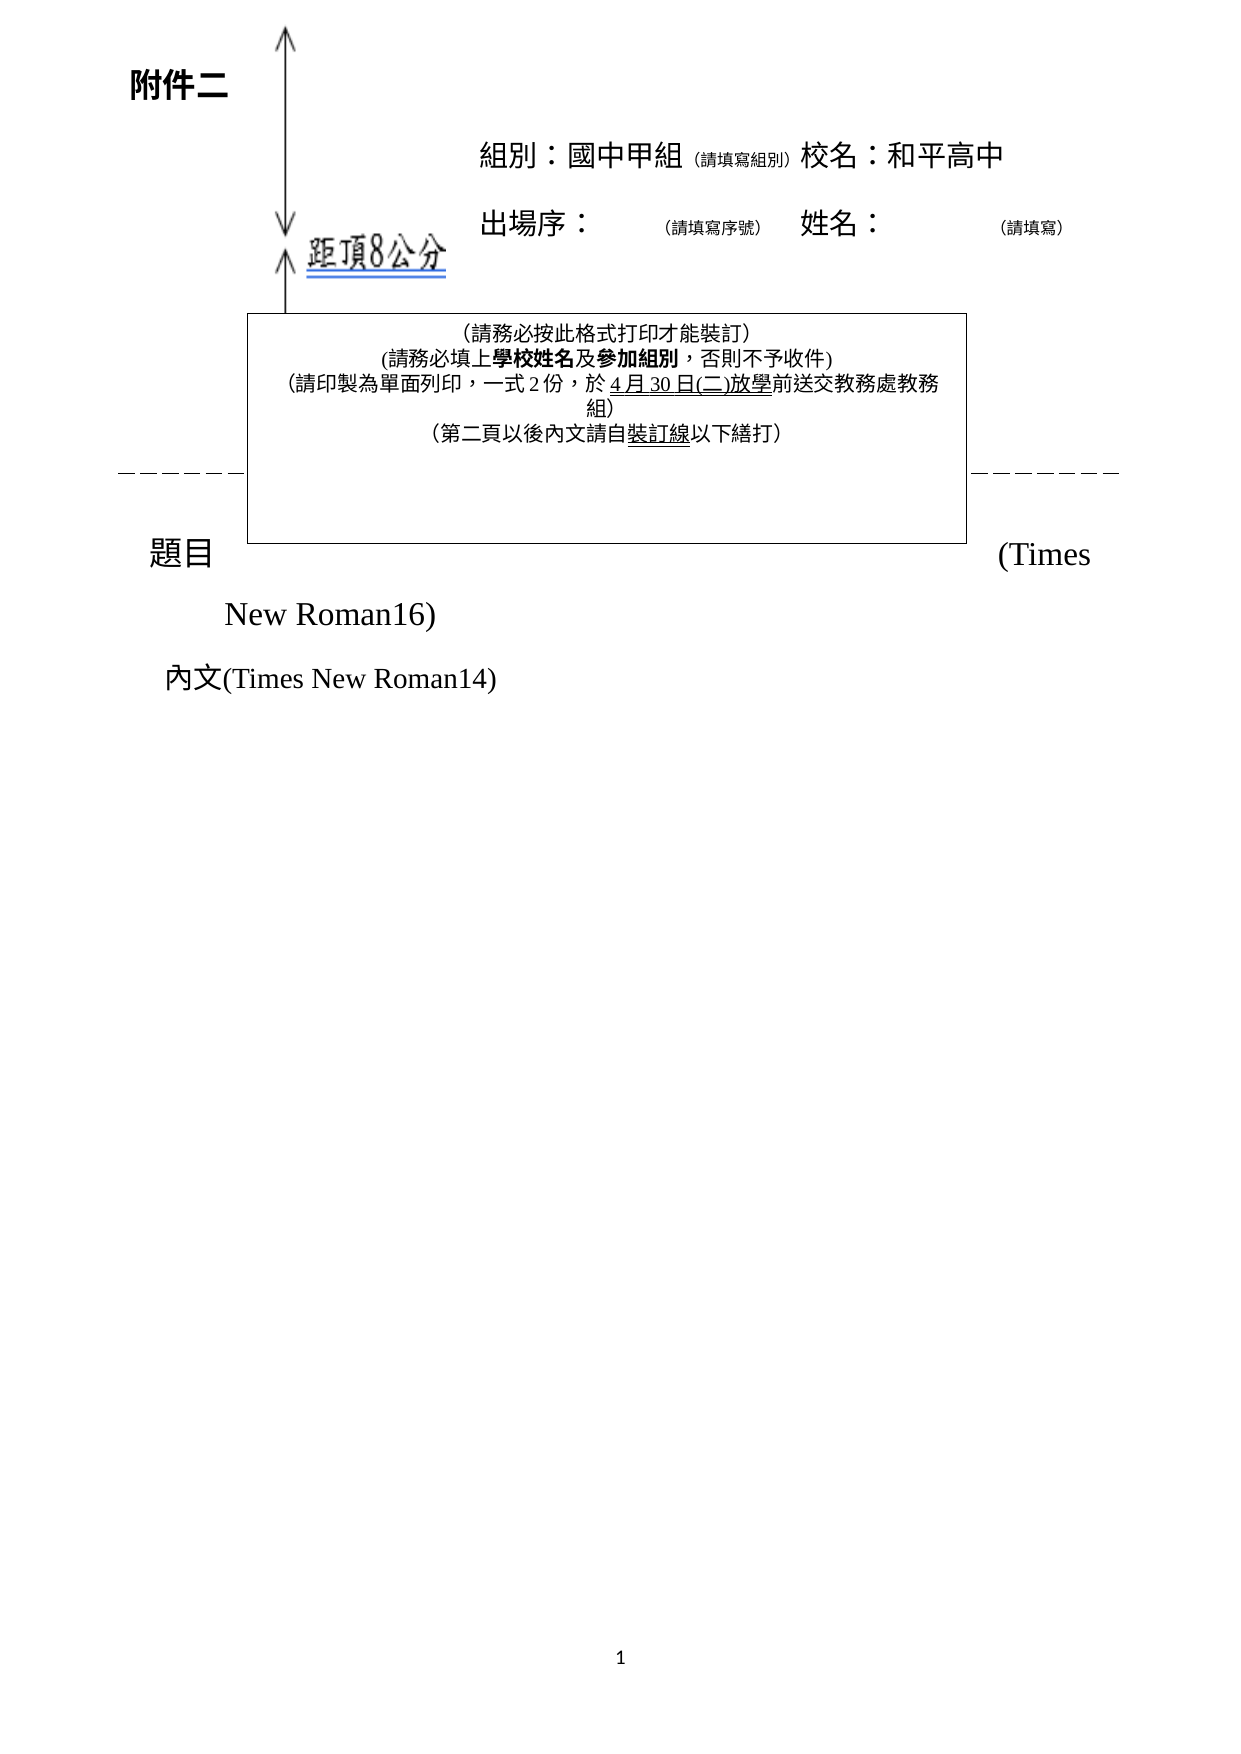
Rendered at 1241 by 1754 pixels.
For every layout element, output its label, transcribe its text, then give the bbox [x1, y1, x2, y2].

text 題目(Times New Roman16) [674, 509, 1122, 634]
text 內文(Times New Roman14) [118, 634, 1122, 696]
text 題目(Times New Roman16) [118, 509, 542, 634]
